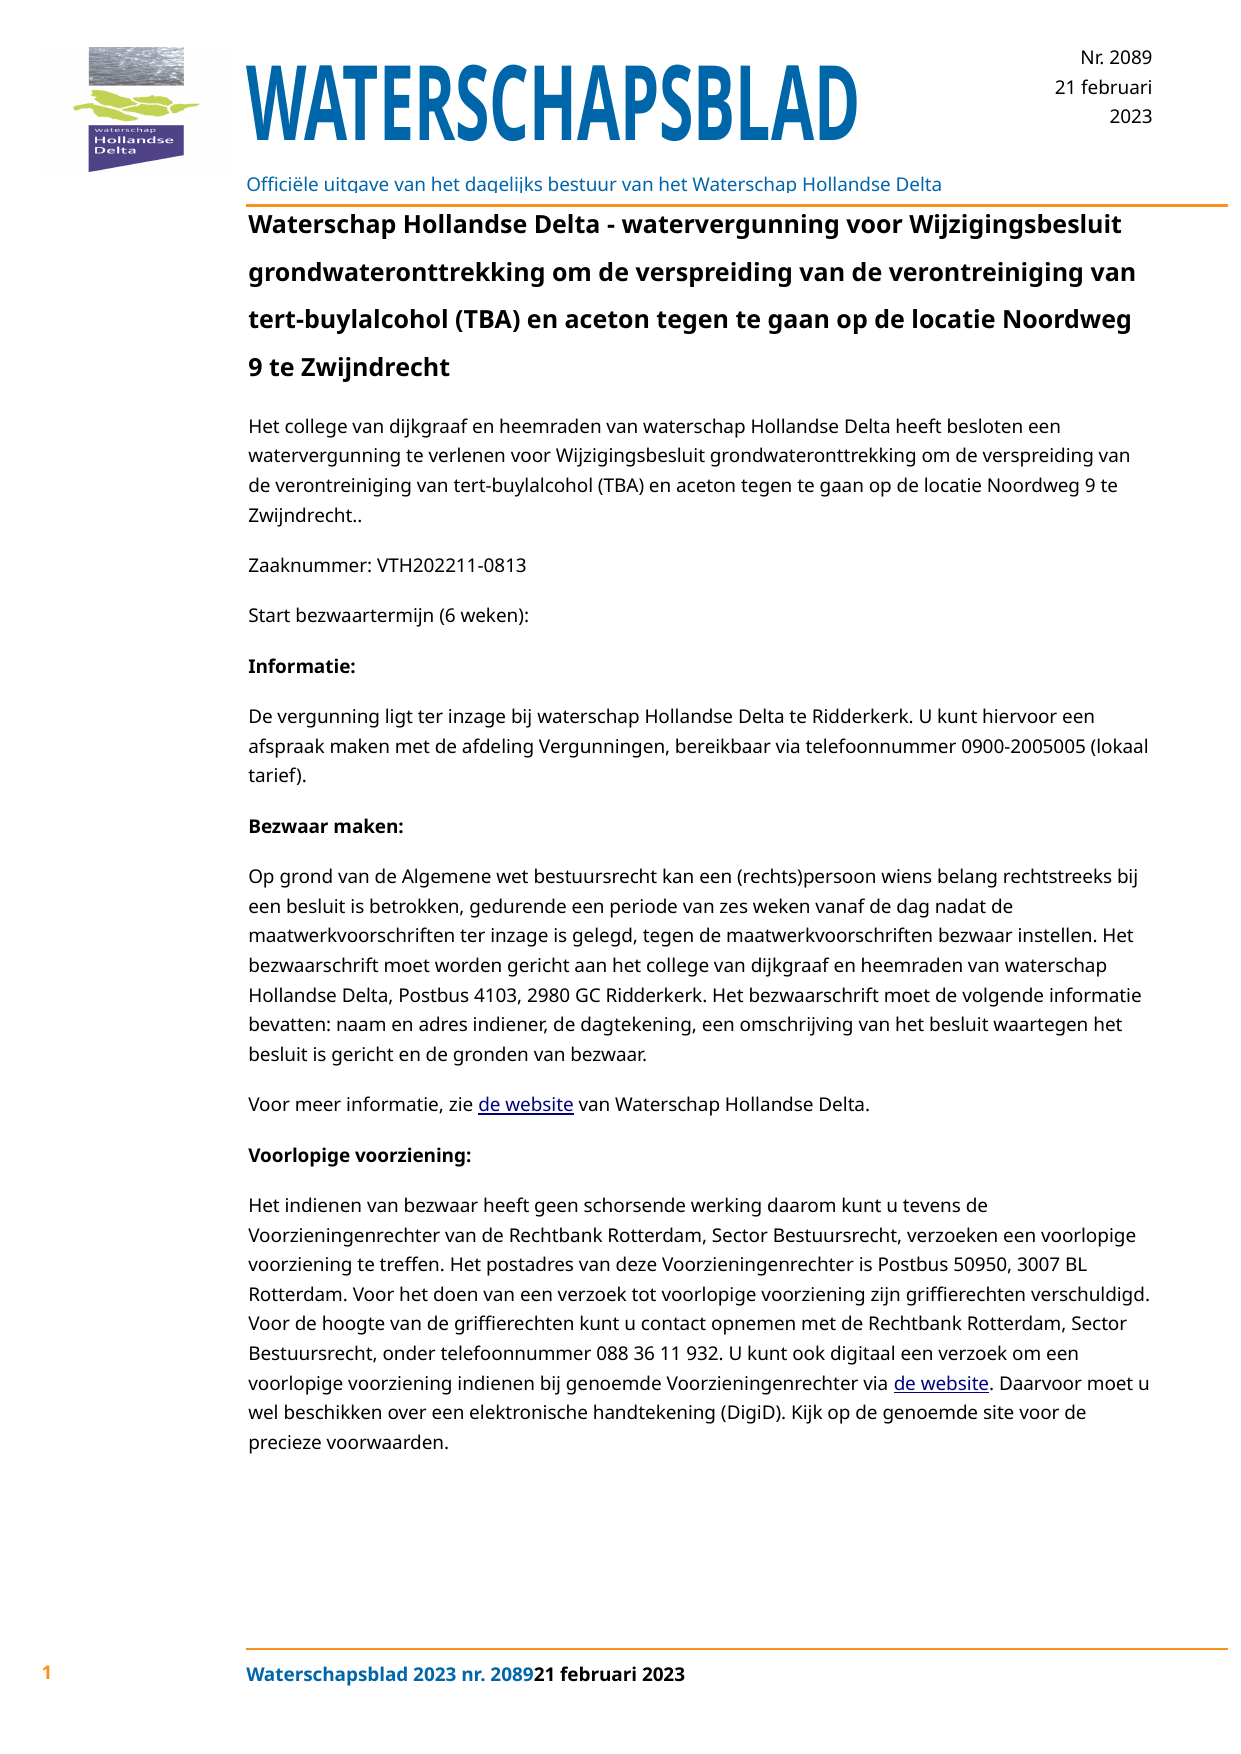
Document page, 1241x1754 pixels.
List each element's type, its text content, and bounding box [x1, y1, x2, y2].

text Voorlopige voorziening: [248, 1142, 1152, 1168]
text Voor meer informatie, zie de website van Waterschap Hollandse Delta. [248, 1091, 1152, 1117]
text Op grond van de Algemene wet bestuursrecht kan een (rechts)persoon wiens belang rechtstreeks bij een besluit is betrokken, gedurende een periode van zes weken vanaf de dag nadat de maatwerkvoorschriften ter inzage is gelegd, tegen de maatwerkvoorschriften bezwaar instellen. Het bezwaarschrift moet worden gericht aan het college van dijkgraaf en heemraden van waterschap Hollandse Delta, Postbus 4103, 2980 GC Ridderkerk. Het bezwaarschrift moet de volgende informatie bevatten: naam en adres indiener, de dagtekening, een omschrijving van het besluit waartegen het besluit is gericht en de gronden van bezwaar. [248, 863, 1152, 1067]
text De vergunning ligt ter inzage bij waterschap Hollandse Delta te Ridderkerk. U kunt hiervoor een afspraak maken met de afdeling Vergunningen, bereikbaar via telefoonnummer 0900-2005005 (lokaal tarief). [248, 703, 1152, 788]
text Informatie: [248, 653, 1152, 679]
text Zaaknummer: VTH202211-0813 [248, 552, 1152, 578]
text Waterschap Hollandse Delta - watervergunning voor Wijzigingsbesluit grondwateronttrekking om de verspreiding van de verontreiniging van tert-buylalcohol (TBA) en aceton tegen te gaan op de locatie Noordweg 9 te Zwijndrecht [248, 207, 1152, 384]
text Start bezwaartermijn (6 weken): [248, 603, 1152, 628]
text Het college van dijkgraaf en heemraden van waterschap Hollandse Delta heeft besloten een watervergunning te verlenen voor Wijzigingsbesluit grondwateronttrekking om de verspreiding van de verontreiniging van tert-buylalcohol (TBA) en aceton tegen te gaan op de locatie Noordweg 9 te Zwijndrecht.. [248, 413, 1152, 528]
text Bezwaar maken: [248, 813, 1152, 839]
text Het indienen van bezwaar heeft geen schorsende werking daarom kunt u tevens de Voorzieningenrechter van de Rechtbank Rotterdam, Sector Bestuursrecht, verzoeken een voorlopige voorziening te treffen. Het postadres van deze Voorzieningenrechter is Postbus 50950, 3007 BL Rotterdam. Voor het doen van een verzoek tot voorlopige voorziening zijn griffierechten verschuldigd. Voor de hoogte van de griffierechten kunt u contact opnemen met de Rechtbank Rotterdam, Sector Bestuursrecht, onder telefoonnummer 088 36 11 932. U kunt ook digitaal een verzoek om een voorlopige voorziening indienen bij genoemde Voorzieningenrechter via de website. Daarvoor moet u wel beschikken over een elektronische handtekening (DigiD). Kijk op de genoemde site voor de precieze voorwaarden. [248, 1192, 1152, 1455]
picture [41, 47, 231, 172]
